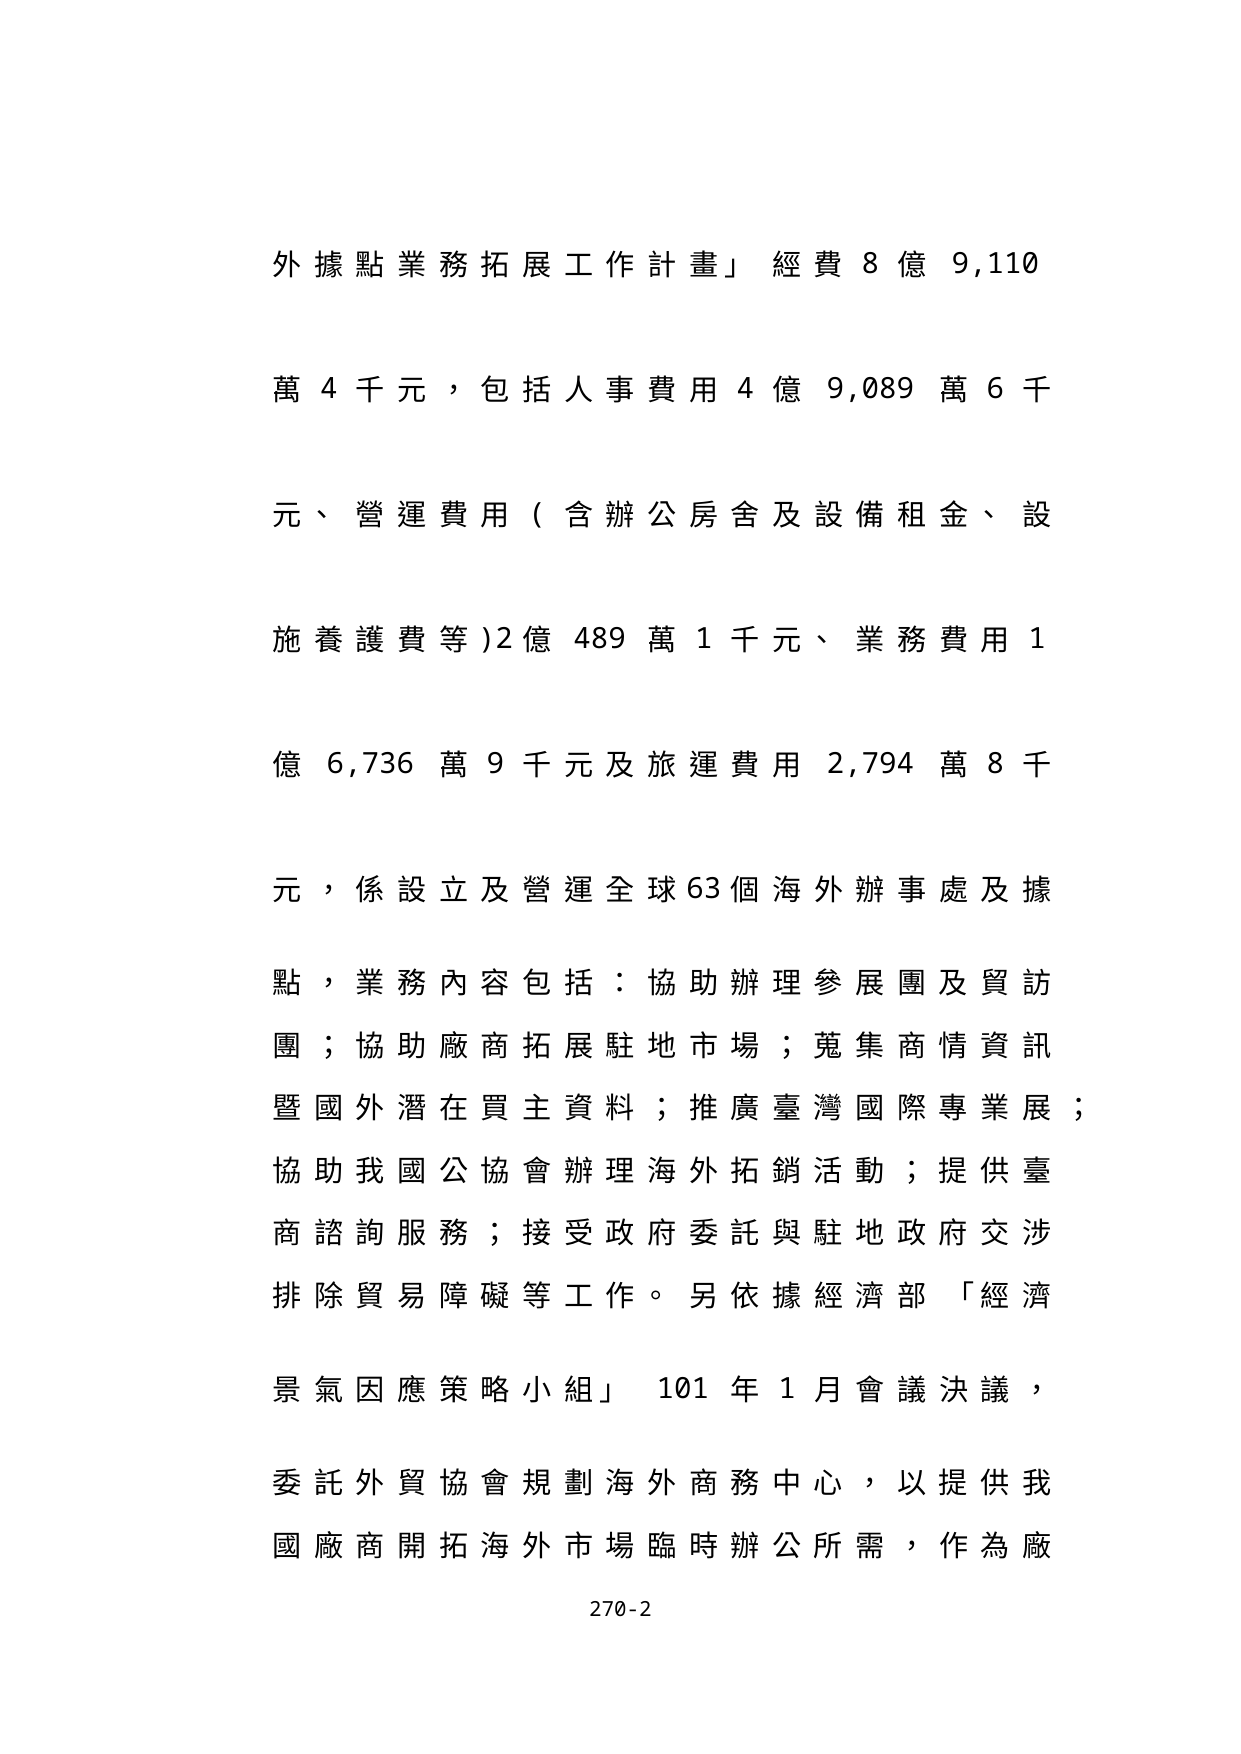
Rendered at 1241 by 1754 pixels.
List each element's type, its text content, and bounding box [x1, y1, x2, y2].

text 推廣貿易基金109年度編列「委託辦理海外據點業務拓展工作計畫」經費8億9,110萬4千元，包括人事費用4億9,089萬6千元、營運費用(含辦公房舍及設備租金、設施養護費等)2億489萬1千元、業務費用1億6,736萬9千元及旅運費用2,794萬8千元，係設立及營運全球63個海外辦事處及據點，業務內容包括：協助辦理參展團及貿訪團；協助廠商拓展駐地市場；蒐集商情資訊暨國外潛在買主資料；推廣臺灣國際專業展；協助我國公協會辦理海外拓銷活動；提供臺商諮詢服務；接受政府委託與駐地政府交涉排除貿易障礙等工作。另依據經濟部「經濟景氣因應策略小組」101年1月會議決議，委託外貿協會規劃海外商務中心，以提供我國廠商開拓海外市場臨時辦公所需，作為廠商拓銷新興市場前進基地。 [242, 189, 1058, 1564]
